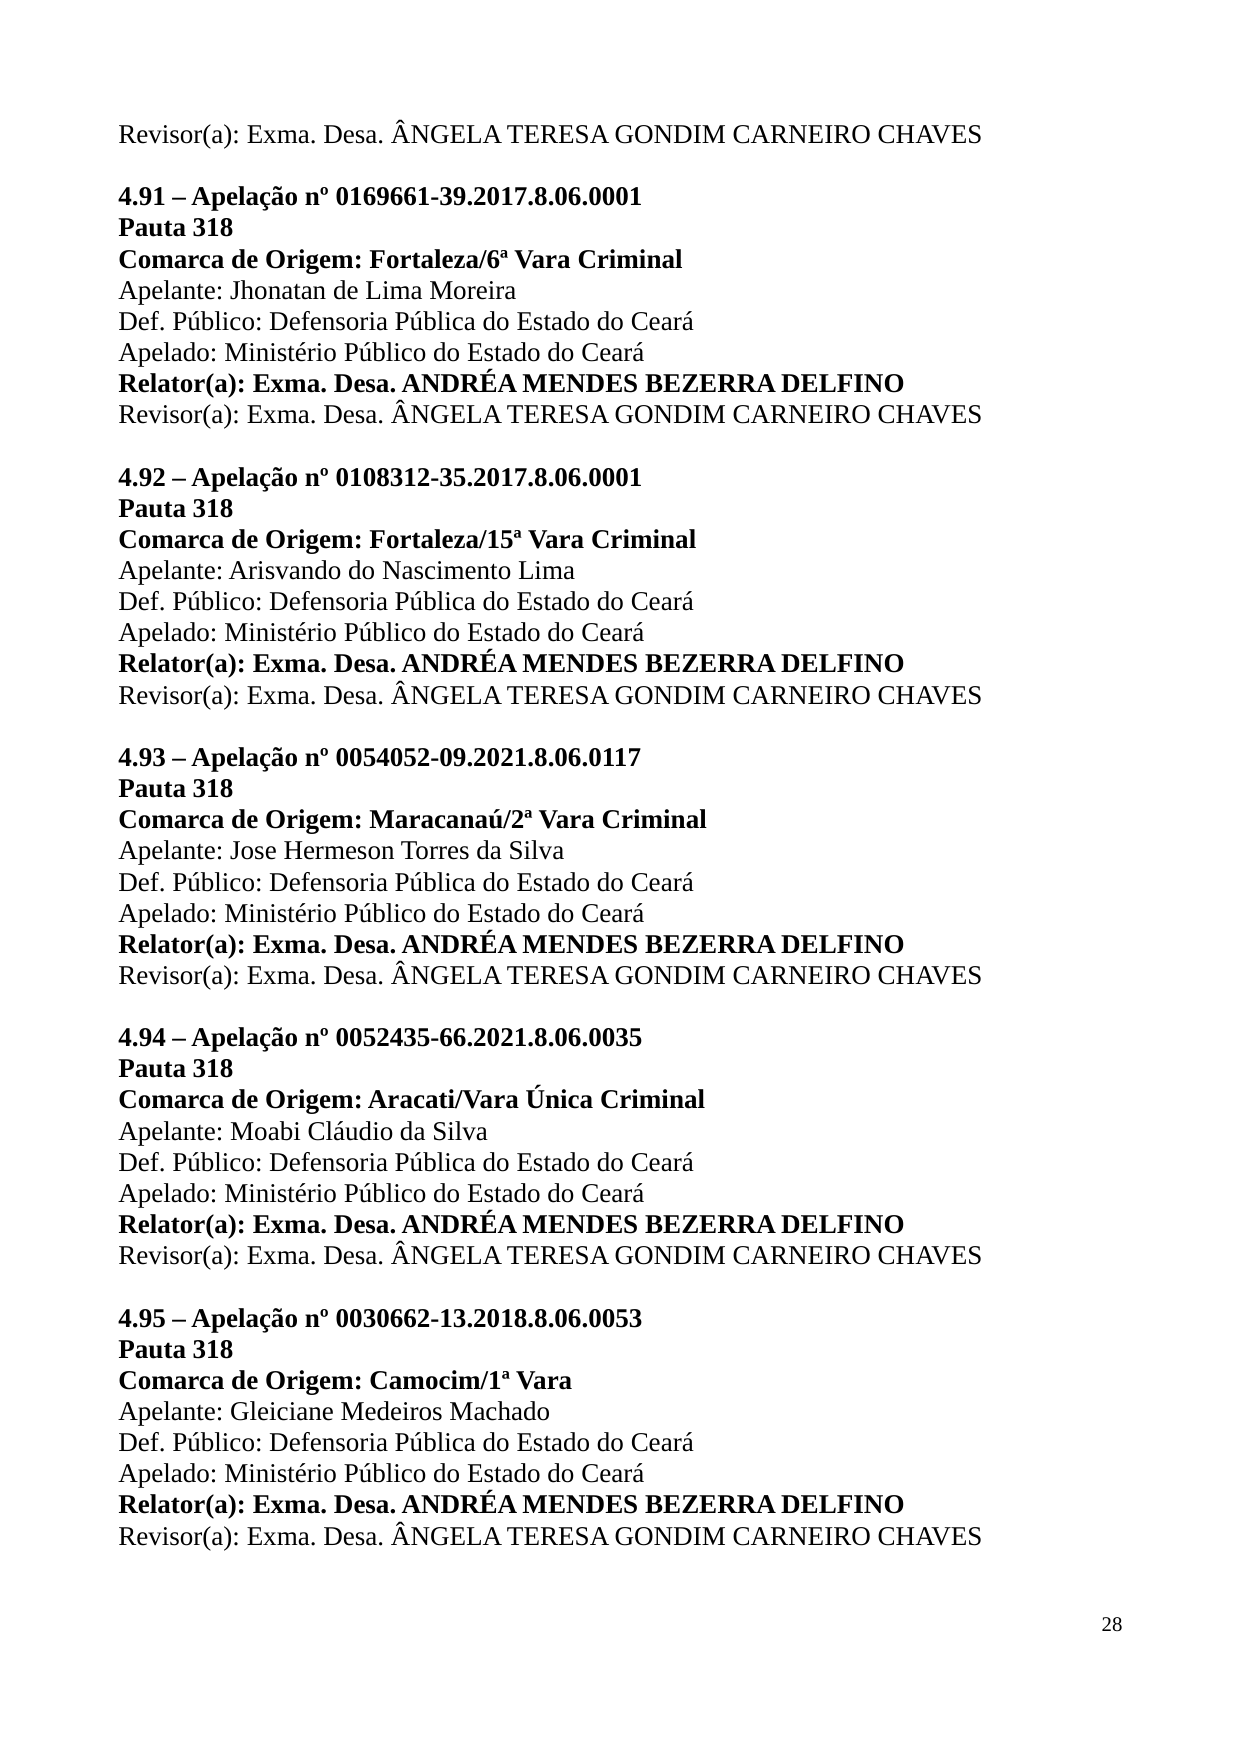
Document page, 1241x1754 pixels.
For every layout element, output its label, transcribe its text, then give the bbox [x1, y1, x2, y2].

text Pauta 318 [118, 772, 1122, 803]
text Revisor(a): Exma. Desa. ÂNGELA TERESA GONDIM CARNEIRO CHAVES [118, 679, 1122, 710]
text Def. Público: Defensoria Pública do Estado do Ceará [118, 866, 1122, 897]
text Apelante: Moabi Cláudio da Silva [118, 1115, 1122, 1146]
text Revisor(a): Exma. Desa. ÂNGELA TERESA GONDIM CARNEIRO CHAVES [118, 118, 1122, 149]
text Revisor(a): Exma. Desa. ÂNGELA TERESA GONDIM CARNEIRO CHAVES [118, 1520, 1122, 1551]
text Apelante: Arisvando do Nascimento Lima [118, 554, 1122, 585]
text Def. Público: Defensoria Pública do Estado do Ceará [118, 1426, 1122, 1457]
text Apelado: Ministério Público do Estado do Ceará [118, 1457, 1122, 1488]
text Comarca de Origem: Camocim/1ª Vara [118, 1364, 1122, 1395]
text Pauta 318 [118, 1052, 1122, 1084]
text Comarca de Origem: Fortaleza/15ª Vara Criminal [118, 523, 1122, 554]
text Apelante: Jose Hermeson Torres da Silva [118, 834, 1122, 866]
text Pauta 318 [118, 492, 1122, 523]
text Apelado: Ministério Público do Estado do Ceará [118, 336, 1122, 367]
text Comarca de Origem: Fortaleza/6ª Vara Criminal [118, 243, 1122, 274]
text Comarca de Origem: Aracati/Vara Única Criminal [118, 1084, 1122, 1115]
text Apelado: Ministério Público do Estado do Ceará [118, 616, 1122, 648]
text Apelante: Gleiciane Medeiros Machado [118, 1395, 1122, 1426]
text Pauta 318 [118, 212, 1122, 243]
text Apelante: Jhonatan de Lima Moreira [118, 274, 1122, 305]
text Def. Público: Defensoria Pública do Estado do Ceará [118, 585, 1122, 616]
text Def. Público: Defensoria Pública do Estado do Ceará [118, 305, 1122, 336]
text Apelado: Ministério Público do Estado do Ceará [118, 1177, 1122, 1208]
text Comarca de Origem: Maracanaú/2ª Vara Criminal [118, 803, 1122, 834]
text Def. Público: Defensoria Pública do Estado do Ceará [118, 1146, 1122, 1177]
text Pauta 318 [118, 1333, 1122, 1364]
text Revisor(a): Exma. Desa. ÂNGELA TERESA GONDIM CARNEIRO CHAVES [118, 1239, 1122, 1271]
text Apelado: Ministério Público do Estado do Ceará [118, 897, 1122, 928]
text Revisor(a): Exma. Desa. ÂNGELA TERESA GONDIM CARNEIRO CHAVES [118, 959, 1122, 990]
text Revisor(a): Exma. Desa. ÂNGELA TERESA GONDIM CARNEIRO CHAVES [118, 398, 1122, 429]
